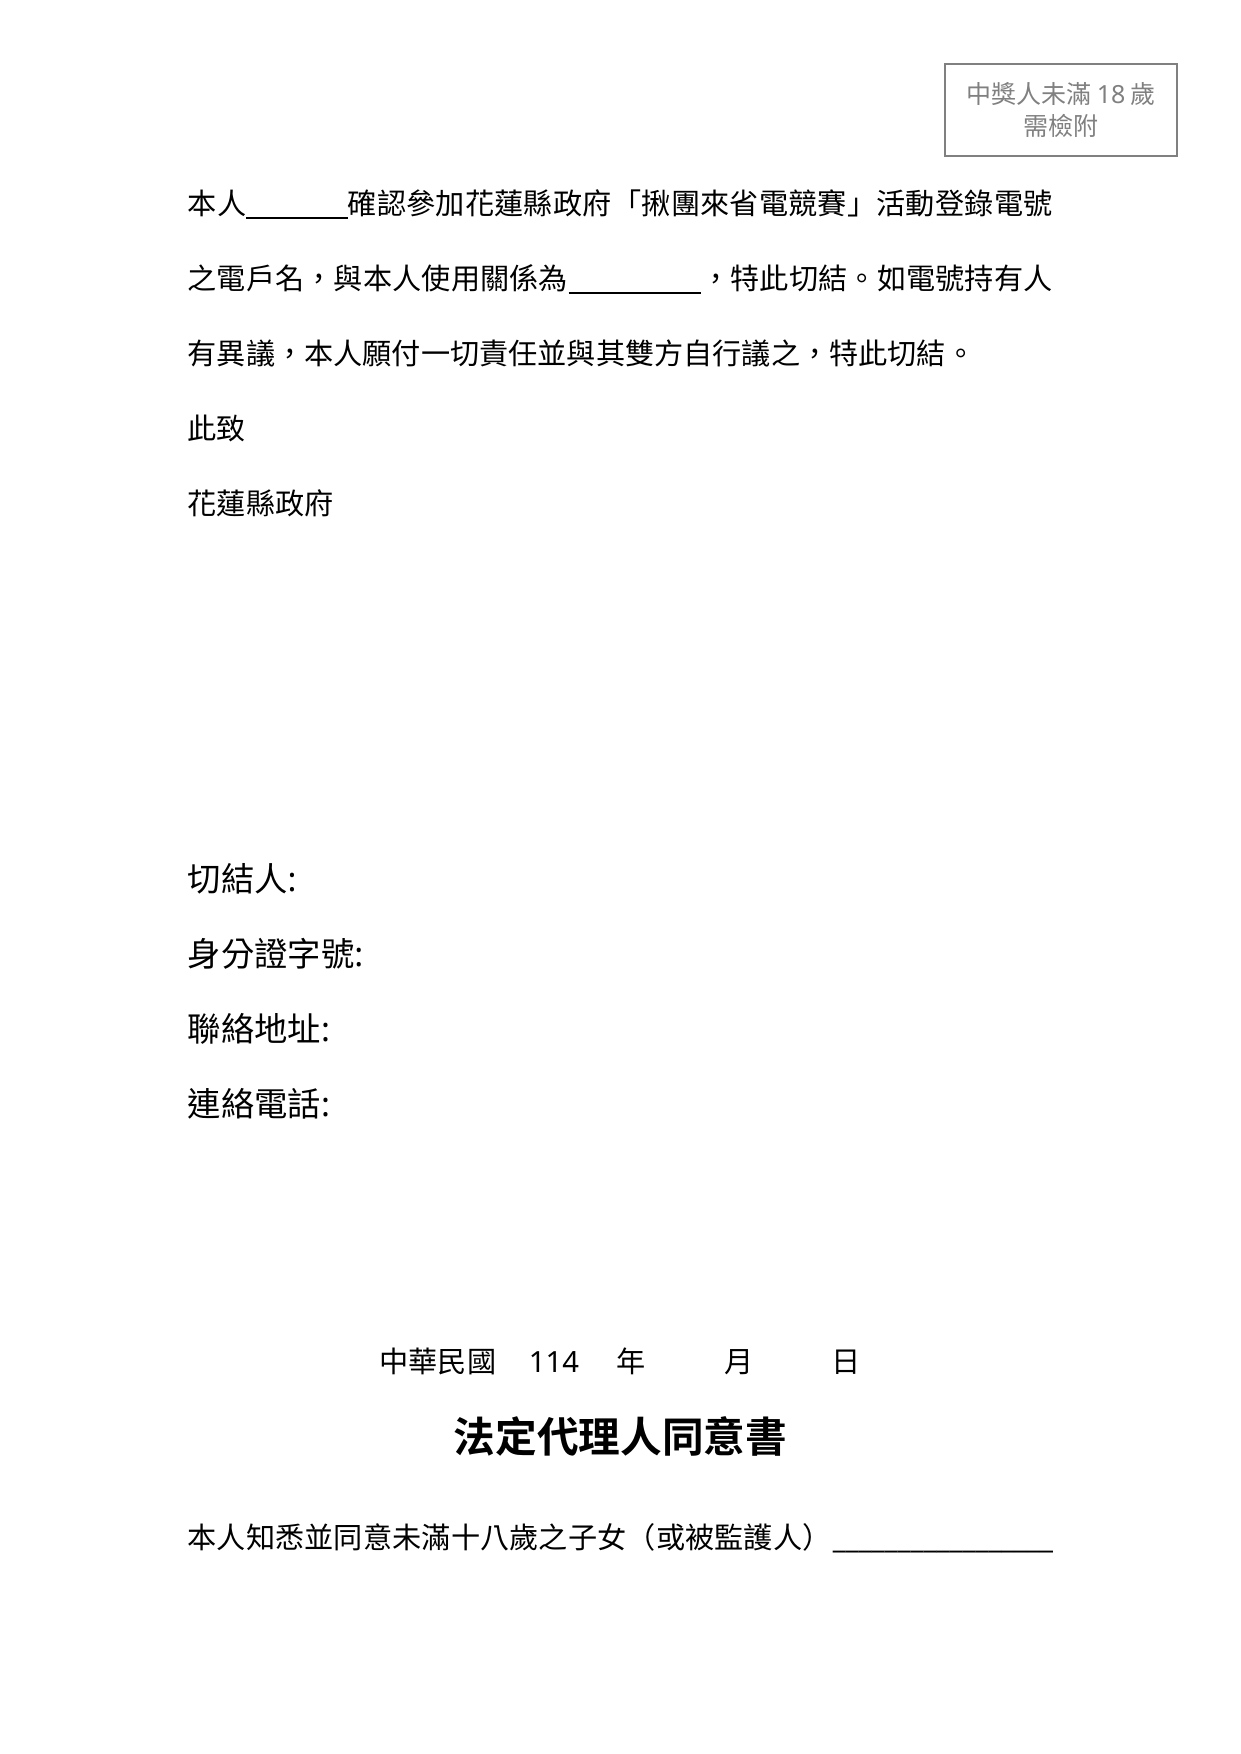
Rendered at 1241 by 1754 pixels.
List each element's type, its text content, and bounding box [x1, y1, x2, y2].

text 法定代理人同意書 [187, 1397, 1053, 1472]
text 本人知悉並同意未滿十八歲之子女（或被監護人）_____________________（民國______年_____月_____日出生，身分證字號___________________）參加由花蓮縣政府舉辦之「揪團來省電競賽」活動，本人遵守活動事項及領獎須知，且有權簽署本活動之相關文件。特此說明。 [187, 1498, 1053, 1573]
text 聯絡地址: [187, 989, 1053, 1064]
text 中獎人未滿18歲 [960, 79, 1162, 110]
text 身分證字號: [187, 914, 1053, 989]
text 連絡電話: [187, 1064, 1053, 1139]
text 此致 [187, 389, 1053, 464]
text 中華民國 114 年 月 日 [187, 1322, 1053, 1397]
text 需檢附 [960, 110, 1162, 141]
text 本人 確認參加花蓮縣政府「揪團來省電競賽」活動登錄電號之電戶名，與本人使用關係為 ，特此切結。如電號持有人有異議，本人願付一切責任並與其雙方自行議之，特此切結。 [187, 164, 1053, 389]
text 花蓮縣政府 [187, 464, 1053, 539]
text 切結人: [187, 839, 1053, 914]
